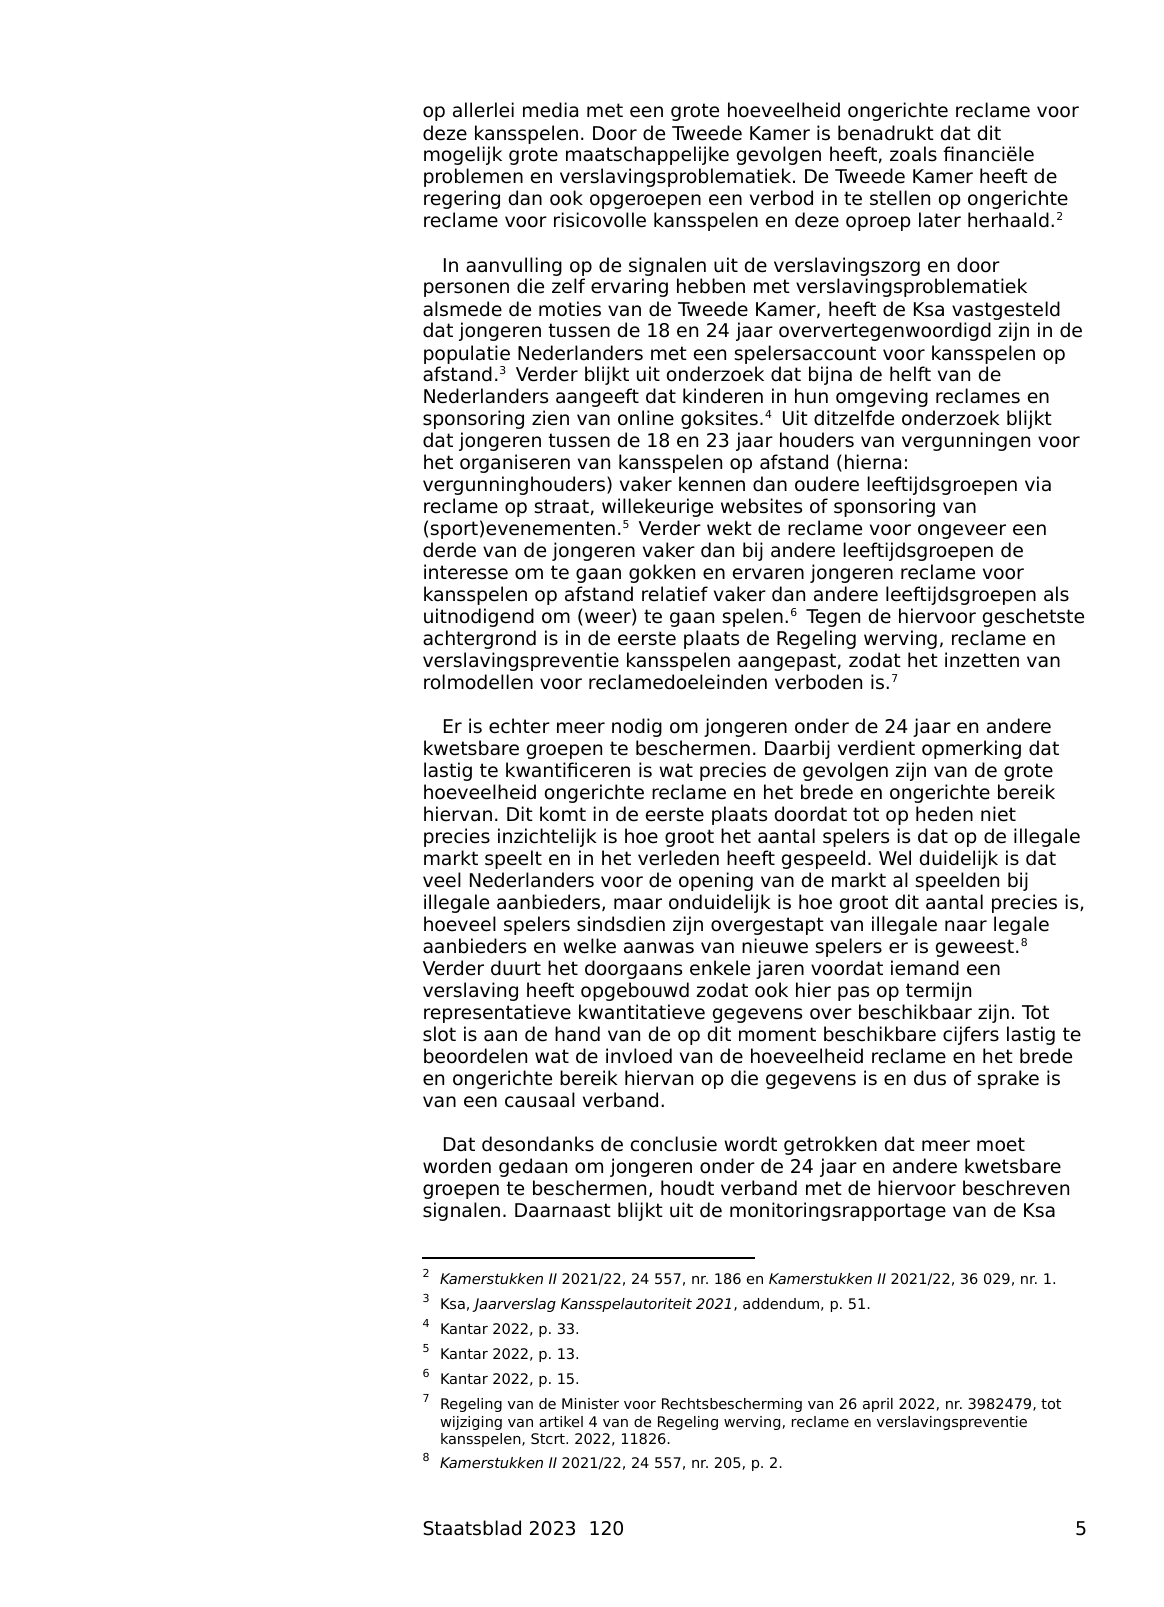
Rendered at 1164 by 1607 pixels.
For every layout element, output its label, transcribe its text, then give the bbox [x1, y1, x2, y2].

text Dat desondanks de conclusie wordt getrokken dat meer moet worden gedaan om jongeren onder de 24 jaar en andere kwetsbare groepen te beschermen, houdt verband met de hiervoor beschreven signalen. Daarnaast blijkt uit de monitoringsrapportage van de Ksa [422, 1134, 1087, 1222]
text Kantar 2022, p. 33. [422, 1317, 1087, 1339]
text Er is echter meer nodig om jongeren onder de 24 jaar en andere kwetsbare groepen te beschermen. Daarbij verdient opmerking dat lastig te kwantificeren is wat precies de gevolgen zijn van de grote hoeveelheid ongerichte reclame en het brede en ongerichte bereik hiervan. Dit komt in de eerste plaats doordat tot op heden niet precies inzichtelijk is hoe groot het aantal spelers is dat op de illegale markt speelt en in het verleden heeft gespeeld. Wel duidelijk is dat veel Nederlanders voor de opening van de markt al speelden bij illegale aanbieders, maar onduidelijk is hoe groot dit aantal precies is, hoeveel spelers sindsdien zijn overgestapt van illegale naar legale aanbieders en welke aanwas van nieuwe spelers er is geweest. Verder duurt het doorgaans enkele jaren voordat iemand een verslaving heeft opgebouwd zodat ook hier pas op termijn representatieve kwantitatieve gegevens over beschikbaar zijn. Tot slot is aan de hand van de op dit moment beschikbare cijfers lastig te beoordelen wat de invloed van de hoeveelheid reclame en het brede en ongerichte bereik hiervan op die gegevens is en dus of sprake is van een causaal verband. [422, 716, 1087, 1112]
text op allerlei media met een grote hoeveelheid ongerichte reclame voor deze kansspelen. Door de Tweede Kamer is benadrukt dat dit mogelijk grote maatschappelijke gevolgen heeft, zoals financiële problemen en verslavingsproblematiek. De Tweede Kamer heeft de regering dan ook opgeroepen een verbod in te stellen op ongerichte reclame voor risicovolle kansspelen en deze oproep later herhaald. [422, 100, 1087, 232]
text Kamerstukken II 2021/22, 24 557, nr. 205, p. 2. [422, 1451, 1087, 1473]
text Kantar 2022, p. 13. [422, 1342, 1087, 1364]
text Ksa, Jaarverslag Kansspelautoriteit 2021, addendum, p. 51. [422, 1292, 1087, 1314]
text Regeling van de Minister voor Rechtsbescherming van 26 april 2022, nr. 3982479, tot wijziging van artikel 4 van de Regeling werving, reclame en verslavingspreventie kansspelen, Stcrt. 2022, 11826. [422, 1392, 1087, 1448]
text Kantar 2022, p. 15. [422, 1367, 1087, 1389]
text In aanvulling op de signalen uit de verslavingszorg en door personen die zelf ervaring hebben met verslavingsproblematiek alsmede de moties van de Tweede Kamer, heeft de Ksa vastgesteld dat jongeren tussen de 18 en 24 jaar oververtegenwoordigd zijn in de populatie Nederlanders met een spelersaccount voor kansspelen op afstand. Verder blijkt uit onderzoek dat bijna de helft van de Nederlanders aangeeft dat kinderen in hun omgeving reclames en sponsoring zien van online goksites. Uit ditzelfde onderzoek blijkt dat jongeren tussen de 18 en 23 jaar houders van vergunningen voor het organiseren van kansspelen op afstand (hierna: vergunninghouders) vaker kennen dan oudere leeftijdsgroepen via reclame op straat, willekeurige websites of sponsoring van (sport)evenementen. Verder wekt de reclame voor ongeveer een derde van de jongeren vaker dan bij andere leeftijdsgroepen de interesse om te gaan gokken en ervaren jongeren reclame voor kansspelen op afstand relatief vaker dan andere leeftijdsgroepen als uitnodigend om (weer) te gaan spelen. Tegen de hiervoor geschetste achtergrond is in de eerste plaats de Regeling werving, reclame en verslavingspreventie kansspelen aangepast, zodat het inzetten van rolmodellen voor reclamedoeleinden verboden is. [422, 254, 1087, 694]
text Kamerstukken II 2021/22, 24 557, nr. 186 en Kamerstukken II 2021/22, 36 029, nr. 1. [422, 1267, 1087, 1289]
